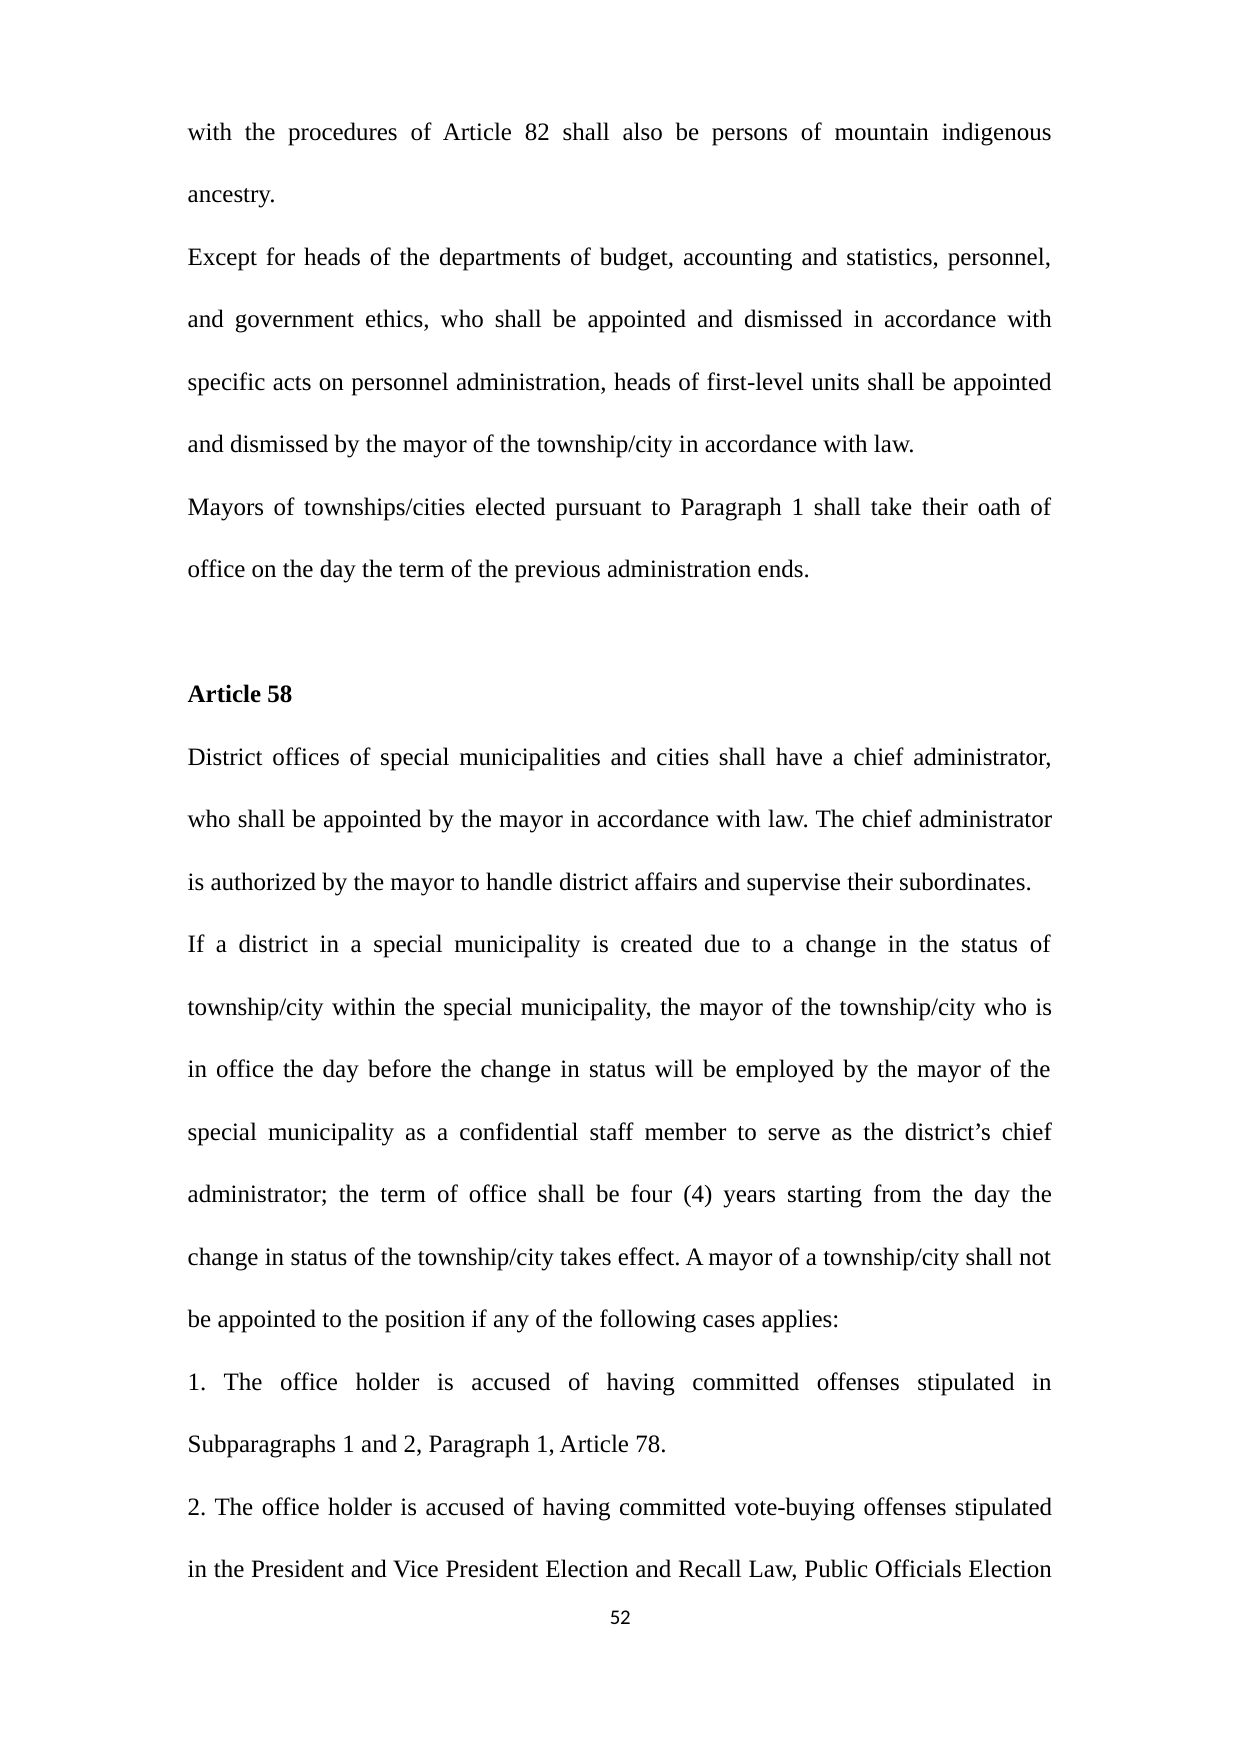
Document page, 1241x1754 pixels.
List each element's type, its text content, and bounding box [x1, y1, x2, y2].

text Except for heads of the departments of budget, accounting and statistics, personnel, and government ethics, who shall be appointed and dismissed in accordance with specific acts on personnel administration, heads of first-level units shall be appointed and dismissed by the mayor of the township/city in accordance with law. [187, 214, 1053, 464]
text Article 58 [187, 652, 1053, 714]
text with the procedures of Article 82 shall also be persons of mountain indigenous ancestry. [187, 89, 1053, 214]
text District offices of special municipalities and cities shall have a chief administrator, who shall be appointed by the mayor in accordance with law. The chief administrator is authorized by the mayor to handle district affairs and supervise their subordinates. [187, 714, 1053, 902]
text Mayors of townships/cities elected pursuant to Paragraph 1 shall take their oath of office on the day the term of the previous administration ends. [187, 464, 1053, 589]
text 2. The office holder is accused of having committed vote-buying offenses stipulated in the President and Vice President Election and Recall Law, Public Officials Election [187, 1464, 1053, 1589]
text 1. The office holder is accused of having committed offenses stipulated in Subparagraphs 1 and 2, Paragraph 1, Article 78. [187, 1339, 1053, 1464]
text If a district in a special municipality is created due to a change in the status of township/city within the special municipality, the mayor of the township/city who is in office the day before the change in status will be employed by the mayor of the special municipality as a confidential staff member to serve as the district’s chief administrator; the term of office shall be four (4) years starting from the day the change in status of the township/city takes effect. A mayor of a township/city shall not be appointed to the position if any of the following cases applies: [187, 902, 1053, 1339]
